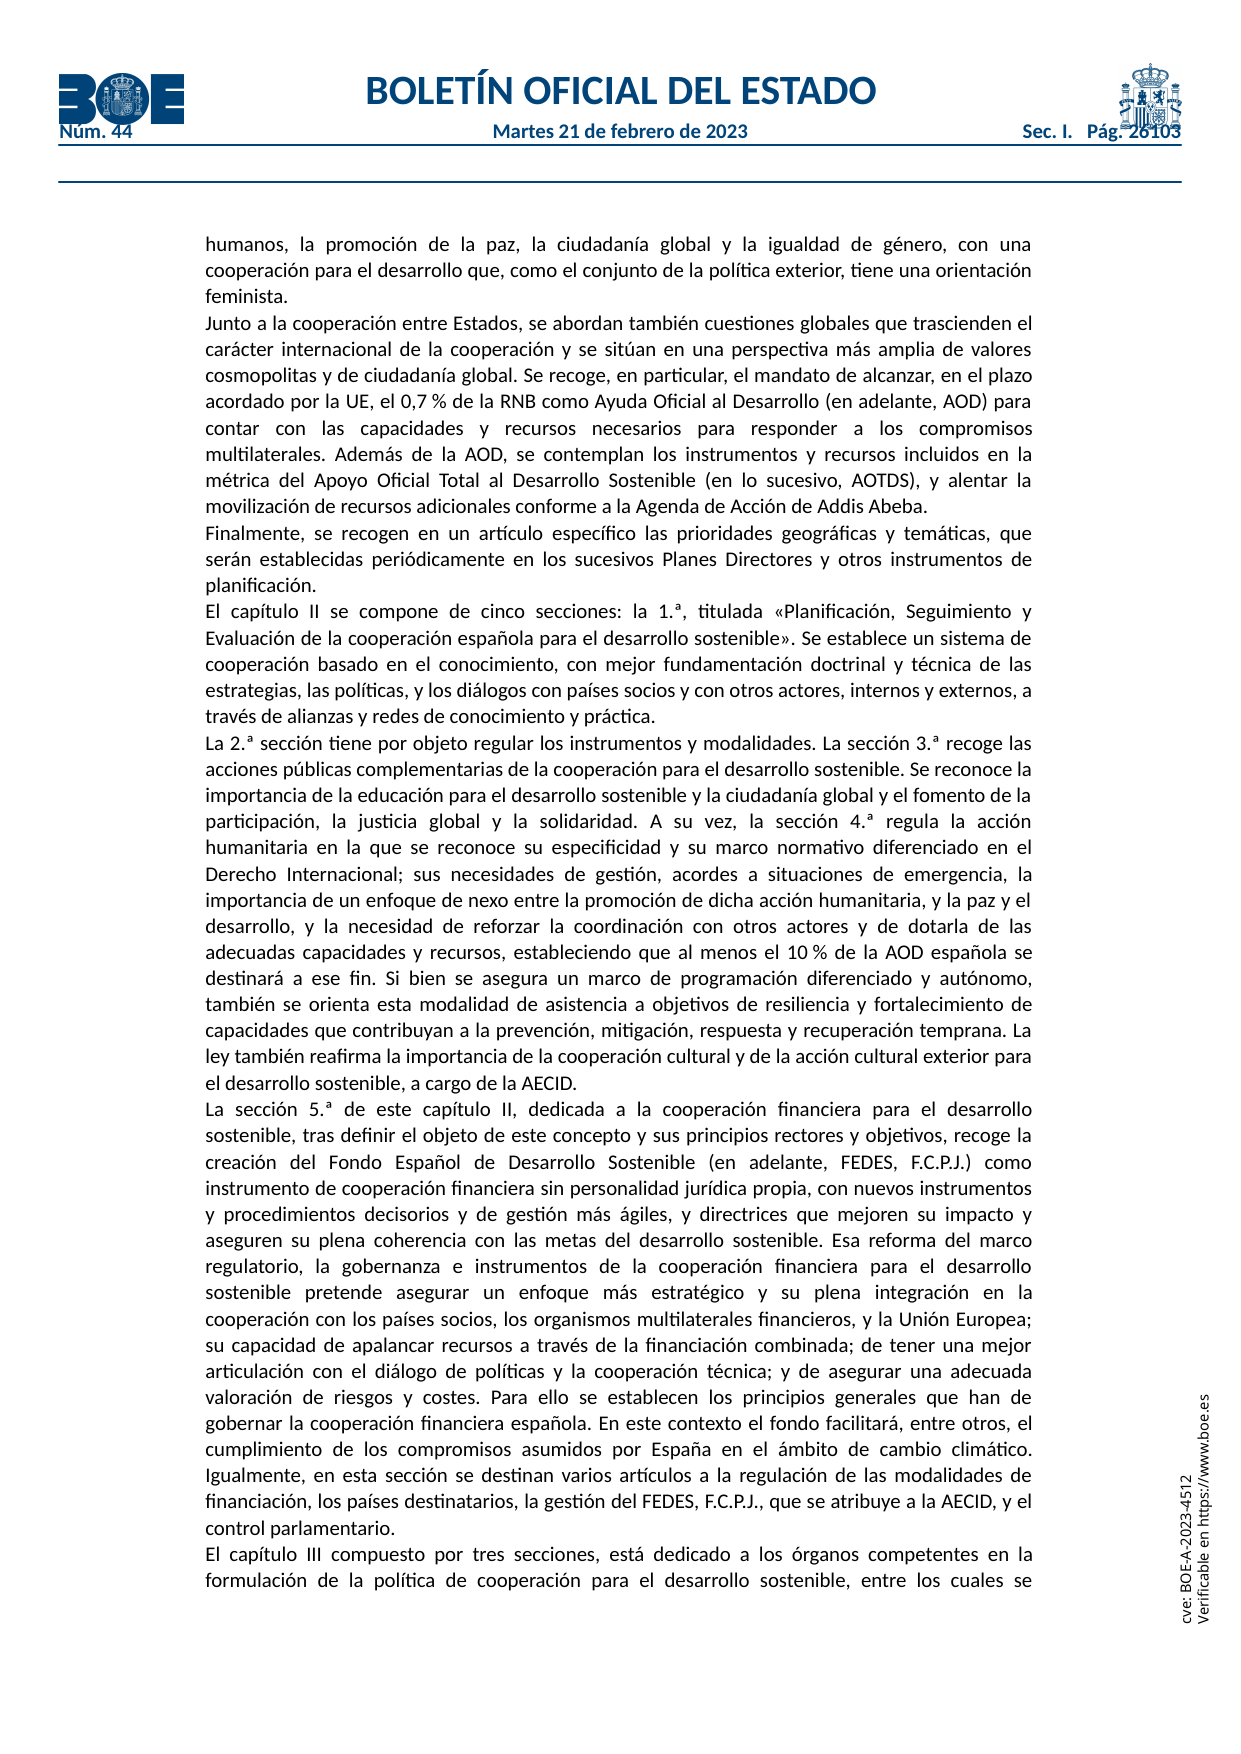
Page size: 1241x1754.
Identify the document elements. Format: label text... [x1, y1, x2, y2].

text humanos, la promoción de la paz, la ciudadanía global y la igualdad de género, con una cooperación para el desarrollo que, como el conjunto de la política exterior, tiene una orientación feminista. [205, 231, 1034, 309]
text El capítulo III compuesto por tres secciones, está dedicado a los órganos competentes en la formulación de la política de cooperación para el desarrollo sostenible, entre los cuales se [205, 1542, 1034, 1593]
text Finalmente, se recogen en un artículo específico las prioridades geográficas y temáticas, que serán establecidas periódicamente en los sucesivos Planes Directores y otros instrumentos de planificación. [205, 520, 1034, 597]
text La 2.ª sección tiene por objeto regular los instrumentos y modalidades. La sección 3.ª recoge las acciones públicas complementarias de la cooperación para el desarrollo sostenible. Se reconoce la importancia de la educación para el desarrollo sostenible y la ciudadanía global y el fomento de la participación, la justicia global y la solidaridad. A su vez, la sección 4.ª regula la acción humanitaria en la que se reconoce su especificidad y su marco normativo diferenciado en el Derecho Internacional; sus necesidades de gestión, acordes a situaciones de emergencia, la importancia de un enfoque de nexo entre la promoción de dicha acción humanitaria, y la paz y el desarrollo, y la necesidad de reforzar la coordinación con otros actores y de dotarla de las adecuadas capacidades y recursos, estableciendo que al menos el 10 % de la AOD española se destinará a ese fin. Si bien se asegura un marco de programación diferenciado y autónomo, también se orienta esta modalidad de asistencia a objetivos de resiliencia y fortalecimiento de capacidades que contribuyan a la prevención, mitigación, respuesta y recuperación temprana. La ley también reafirma la importancia de la cooperación cultural y de la acción cultural exterior para el desarrollo sostenible, a cargo de la AECID. [205, 730, 1034, 1095]
text Junto a la cooperación entre Estados, se abordan también cuestiones globales que trascienden el carácter internacional de la cooperación y se sitúan en una perspectiva más amplia de valores cosmopolitas y de ciudadanía global. Se recoge, en particular, el mandato de alcanzar, en el plazo acordado por la UE, el 0,7 % de la RNB como Ayuda Oficial al Desarrollo (en adelante, AOD) para contar con las capacidades y recursos necesarios para responder a los compromisos multilaterales. Además de la AOD, se contemplan los instrumentos y recursos incluidos en la métrica del Apoyo Oficial Total al Desarrollo Sostenible (en lo sucesivo, AOTDS), y alentar la movilización de recursos adicionales conforme a la Agenda de Acción de Addis Abeba. [205, 310, 1034, 518]
text El capítulo II se compone de cinco secciones: la 1.ª, titulada «Planificación, Seguimiento y Evaluación de la cooperación española para el desarrollo sostenible». Se establece un sistema de cooperación basado en el conocimiento, con mejor fundamentación doctrinal y técnica de las estrategias, las políticas, y los diálogos con países socios y con otros actores, internos y externos, a través de alianzas y redes de conocimiento y práctica. [205, 599, 1034, 729]
text La sección 5.ª de este capítulo II, dedicada a la cooperación financiera para el desarrollo sostenible, tras definir el objeto de este concepto y sus principios rectores y objetivos, recoge la creación del Fondo Español de Desarrollo Sostenible (en adelante, FEDES, F.C.P.J.) como instrumento de cooperación financiera sin personalidad jurídica propia, con nuevos instrumentos y procedimientos decisorios y de gestión más ágiles, y directrices que mejoren su impacto y aseguren su plena coherencia con las metas del desarrollo sostenible. Esa reforma del marco regulatorio, la gobernanza e instrumentos de la cooperación financiera para el desarrollo sostenible pretende asegurar un enfoque más estratégico y su plena integración en la cooperación con los países socios, los organismos multilaterales financieros, y la Unión Europea; su capacidad de apalancar recursos a través de la financiación combinada; de tener una mejor articulación con el diálogo de políticas y la cooperación técnica; y de asegurar una adecuada valoración de riesgos y costes. Para ello se establecen los principios generales que han de gobernar la cooperación financiera española. En este contexto el fondo facilitará, entre otros, el cumplimiento de los compromisos asumidos por España en el ámbito de cambio climático. Igualmente, en esta sección se destinan varios artículos a la regulación de las modalidades de financiación, los países destinatarios, la gestión del FEDES, F.C.P.J., que se atribuye a la AECID, y el control parlamentario. [205, 1097, 1034, 1540]
